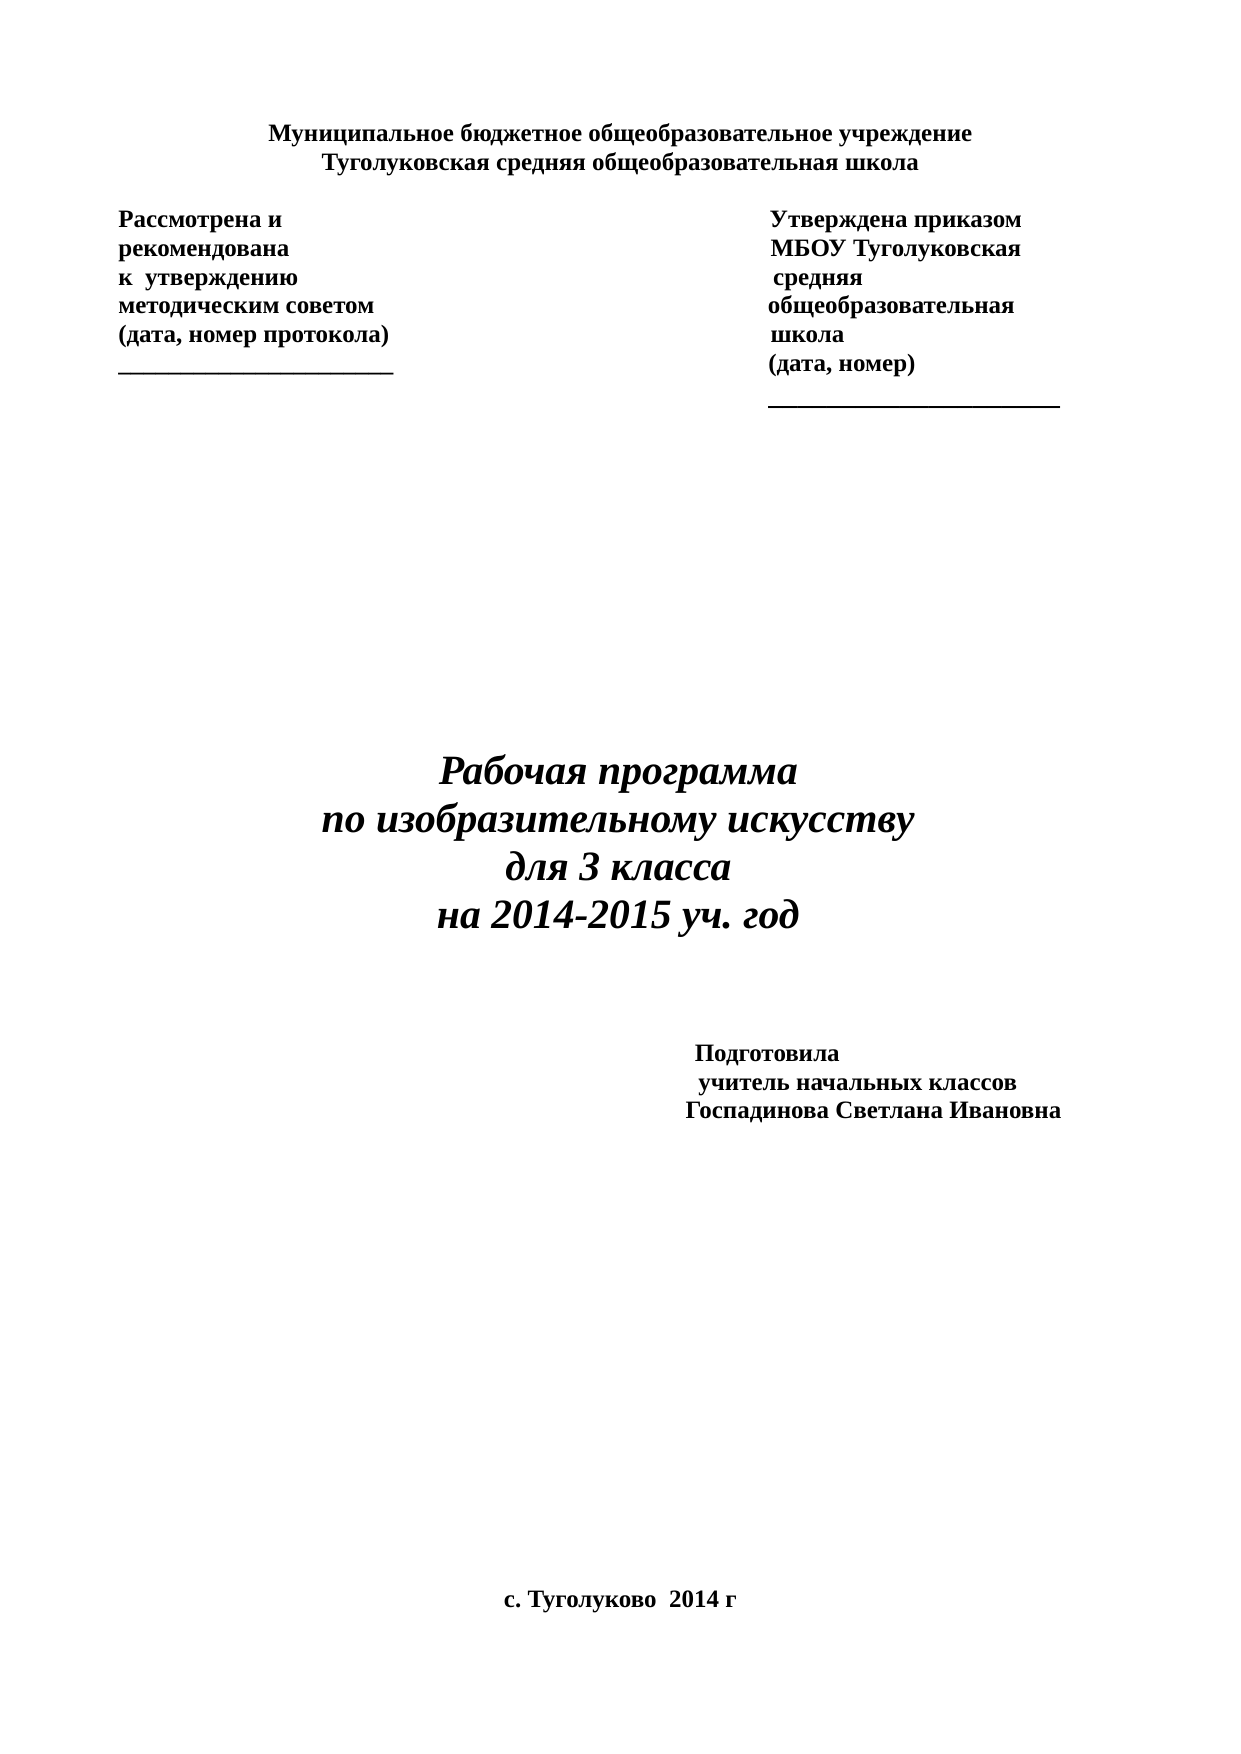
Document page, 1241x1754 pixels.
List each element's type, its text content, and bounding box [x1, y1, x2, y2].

text ____________________ [118, 377, 1122, 410]
text Муниципальное бюджетное общеобразовательное учреждение [118, 118, 1122, 147]
text учитель начальных классов [118, 1067, 1122, 1096]
text Госпадинова Светлана Ивановна [118, 1096, 1122, 1124]
text к утверждению средняя [118, 262, 1122, 291]
text рекомендована МБОУ Туголуковская [118, 233, 1122, 262]
text по изобразительному искусству [118, 794, 1122, 842]
text ______________________ (дата, номер) [118, 348, 1122, 377]
text Рабочая программа [118, 746, 1122, 794]
text для 3 класса [118, 842, 1122, 889]
text методическим советом общеобразовательная [118, 291, 1122, 319]
text с. Туголуково 2014 г [118, 1584, 1122, 1613]
text на 2014-2015 уч. год [118, 889, 1122, 937]
text Туголуковская средняя общеобразовательная школа [118, 147, 1122, 176]
text (дата, номер протокола) школа [118, 319, 1122, 348]
text Подготовила [118, 1038, 1122, 1067]
text Рассмотрена и Утверждена приказом [118, 204, 1122, 233]
